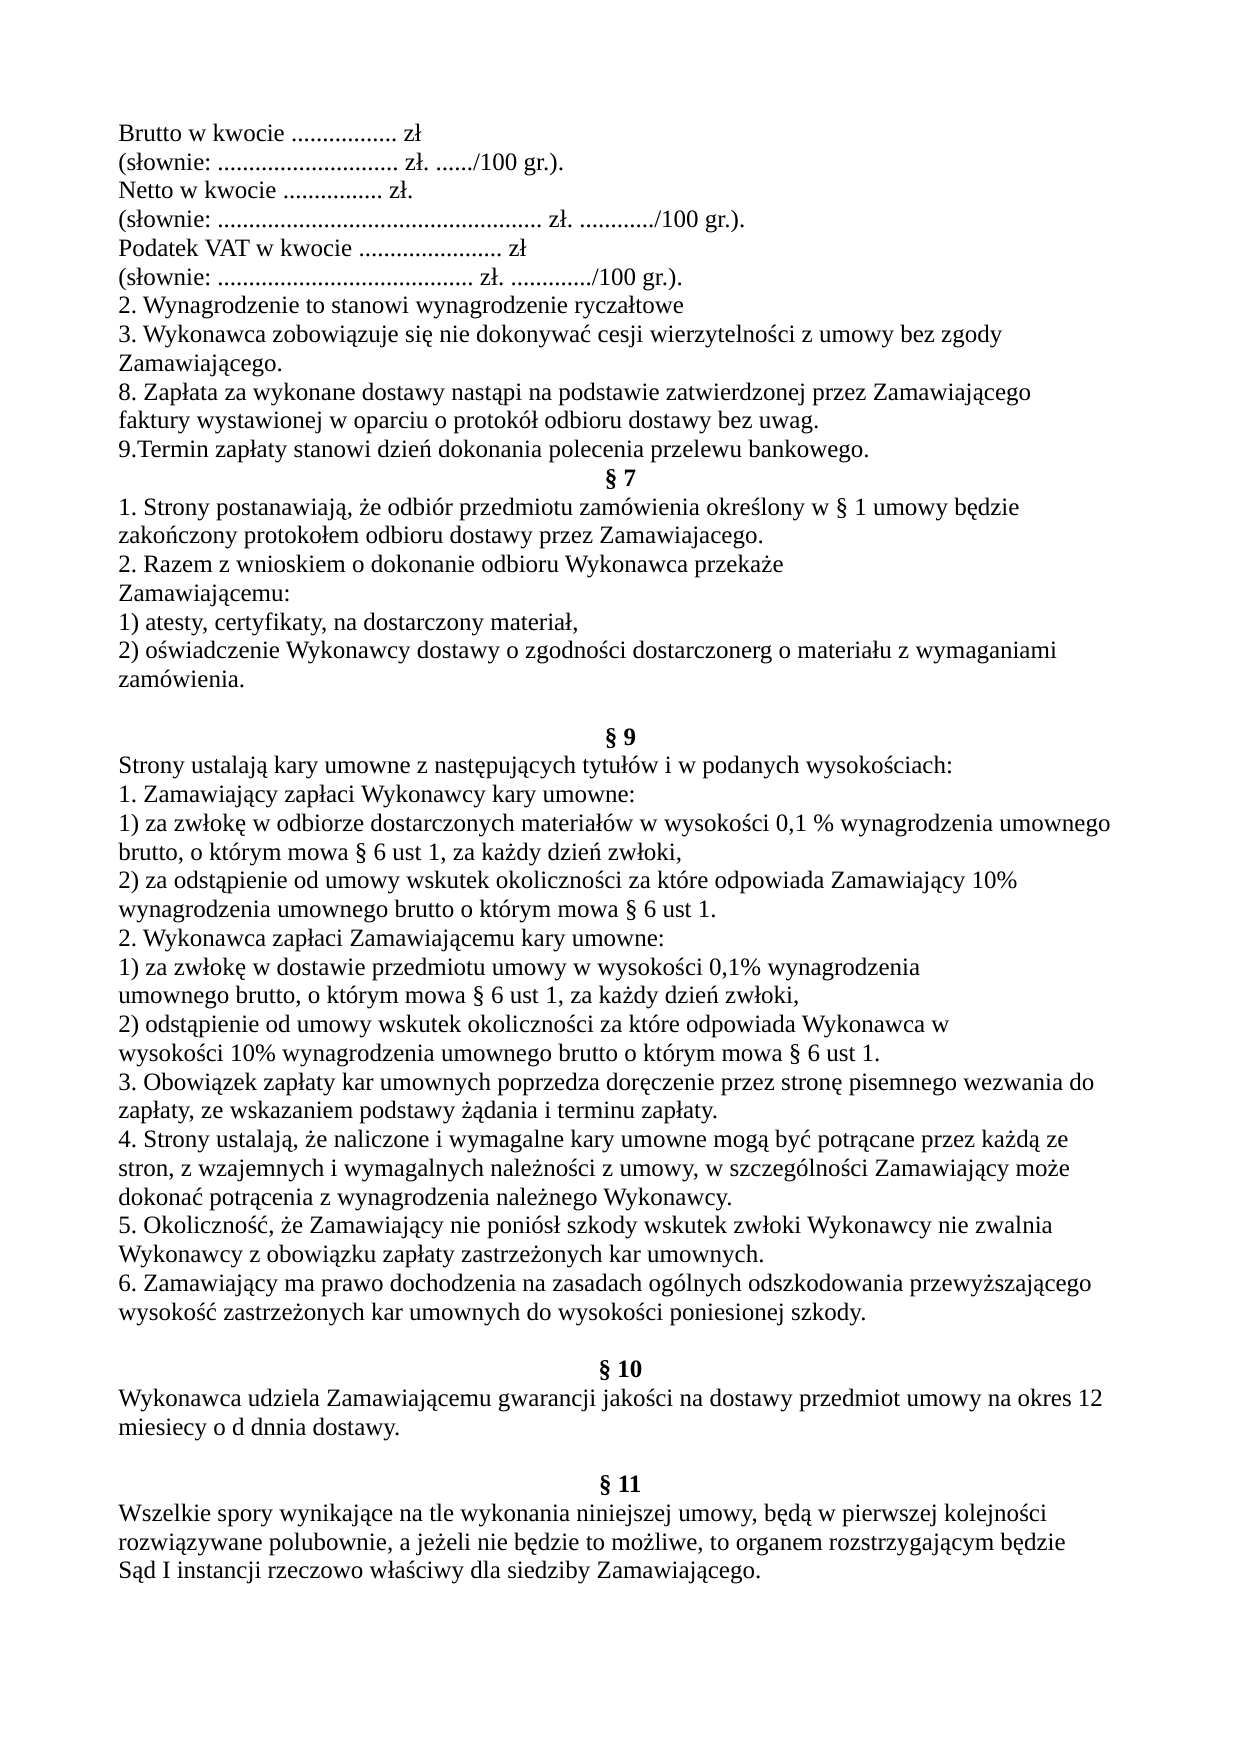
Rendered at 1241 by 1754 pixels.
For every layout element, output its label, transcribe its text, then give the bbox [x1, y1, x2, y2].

text faktury wystawionej w oparciu o protokół odbioru dostawy bez uwag. [118, 406, 1122, 434]
text stron, z wzajemnych i wymagalnych należności z umowy, w szczególności Zamawiający może [118, 1153, 1122, 1182]
text Brutto w kwocie ................. zł [118, 118, 1122, 147]
text wynagrodzenia umownego brutto o którym mowa § 6 ust 1. [118, 894, 1122, 923]
text Sąd I instancji rzeczowo właściwy dla siedziby Zamawiającego. [118, 1556, 1122, 1584]
text rozwiązywane polubownie, a jeżeli nie będzie to możliwe, to organem rozstrzygającym będzie [118, 1527, 1122, 1556]
text 2) odstąpienie od umowy wskutek okoliczności za które odpowiada Wykonawca w [118, 1009, 1122, 1038]
text 2. Wykonawca zapłaci Zamawiającemu kary umowne: [118, 923, 1122, 952]
text Wszelkie spory wynikające na tle wykonania niniejszej umowy, będą w pierwszej kolejności [118, 1498, 1122, 1527]
text 5. Okoliczność, że Zamawiający nie poniósł szkody wskutek zwłoki Wykonawcy nie zwalnia [118, 1211, 1122, 1239]
text 4. Strony ustalają, że naliczone i wymagalne kary umowne mogą być potrącane przez każdą ze [118, 1124, 1122, 1153]
text 2) za odstąpienie od umowy wskutek okoliczności za które odpowiada Zamawiający 10% [118, 866, 1122, 894]
text Zamawiającego. [118, 348, 1122, 377]
text 3. Obowiązek zapłaty kar umownych poprzedza doręczenie przez stronę pisemnego wezwania do [118, 1067, 1122, 1096]
text § 7 [118, 463, 1122, 492]
text 1) atesty, certyfikaty, na dostarczony materiał, [118, 607, 1122, 636]
text § 11 [118, 1469, 1122, 1498]
text 8. Zapłata za wykonane dostawy nastąpi na podstawie zatwierdzonej przez Zamawiającego [118, 377, 1122, 406]
text 1. Zamawiający zapłaci Wykonawcy kary umowne: [118, 779, 1122, 808]
text zapłaty, ze wskazaniem podstawy żądania i terminu zapłaty. [118, 1096, 1122, 1124]
text Netto w kwocie ................ zł. [118, 176, 1122, 204]
text Strony ustalają kary umowne z następujących tytułów i w podanych wysokościach: [118, 751, 1122, 779]
text 9.Termin zapłaty stanowi dzień dokonania polecenia przelewu bankowego. [118, 434, 1122, 463]
text 6. Zamawiający ma prawo dochodzenia na zasadach ogólnych odszkodowania przewyższającego [118, 1268, 1122, 1297]
text § 9 [118, 722, 1122, 751]
text Zamawiającemu: [118, 578, 1122, 607]
text dokonać potrącenia z wynagrodzenia należnego Wykonawcy. [118, 1182, 1122, 1211]
text 1) za zwłokę w dostawie przedmiotu umowy w wysokości 0,1% wynagrodzenia [118, 952, 1122, 981]
text Podatek VAT w kwocie ....................... zł [118, 233, 1122, 262]
text wysokości 10% wynagrodzenia umownego brutto o którym mowa § 6 ust 1. [118, 1038, 1122, 1067]
text (słownie: ............................. zł. ....../100 gr.). [118, 147, 1122, 176]
text umownego brutto, o którym mowa § 6 ust 1, za każdy dzień zwłoki, [118, 981, 1122, 1009]
text (słownie: .................................................... zł. ............/100 gr.). [118, 204, 1122, 233]
text Wykonawca udziela Zamawiającemu gwarancji jakości na dostawy przedmiot umowy na okres 12 miesiecy o d dnnia dostawy. [118, 1383, 1122, 1441]
text 3. Wykonawca zobowiązuje się nie dokonywać cesji wierzytelności z umowy bez zgody [118, 319, 1122, 348]
text 2. Wynagrodzenie to stanowi wynagrodzenie ryczałtowe [118, 291, 1122, 319]
text (słownie: ......................................... zł. ............./100 gr.). [118, 262, 1122, 291]
text 2. Razem z wnioskiem o dokonanie odbioru Wykonawca przekaże [118, 549, 1122, 578]
text 1. Strony postanawiają, że odbiór przedmiotu zamówienia określony w § 1 umowy będzie zakończony protokołem odbioru dostawy przez Zamawiajacego. [118, 492, 1122, 549]
text Wykonawcy z obowiązku zapłaty zastrzeżonych kar umownych. [118, 1239, 1122, 1268]
text wysokość zastrzeżonych kar umownych do wysokości poniesionej szkody. [118, 1297, 1122, 1326]
text 2) oświadczenie Wykonawcy dostawy o zgodności dostarczonerg o materiału z wymaganiami zamówienia. [118, 636, 1122, 693]
text 1) za zwłokę w odbiorze dostarczonych materiałów w wysokości 0,1 % wynagrodzenia umownego brutto, o którym mowa § 6 ust 1, za każdy dzień zwłoki, [118, 808, 1122, 866]
text § 10 [118, 1354, 1122, 1383]
